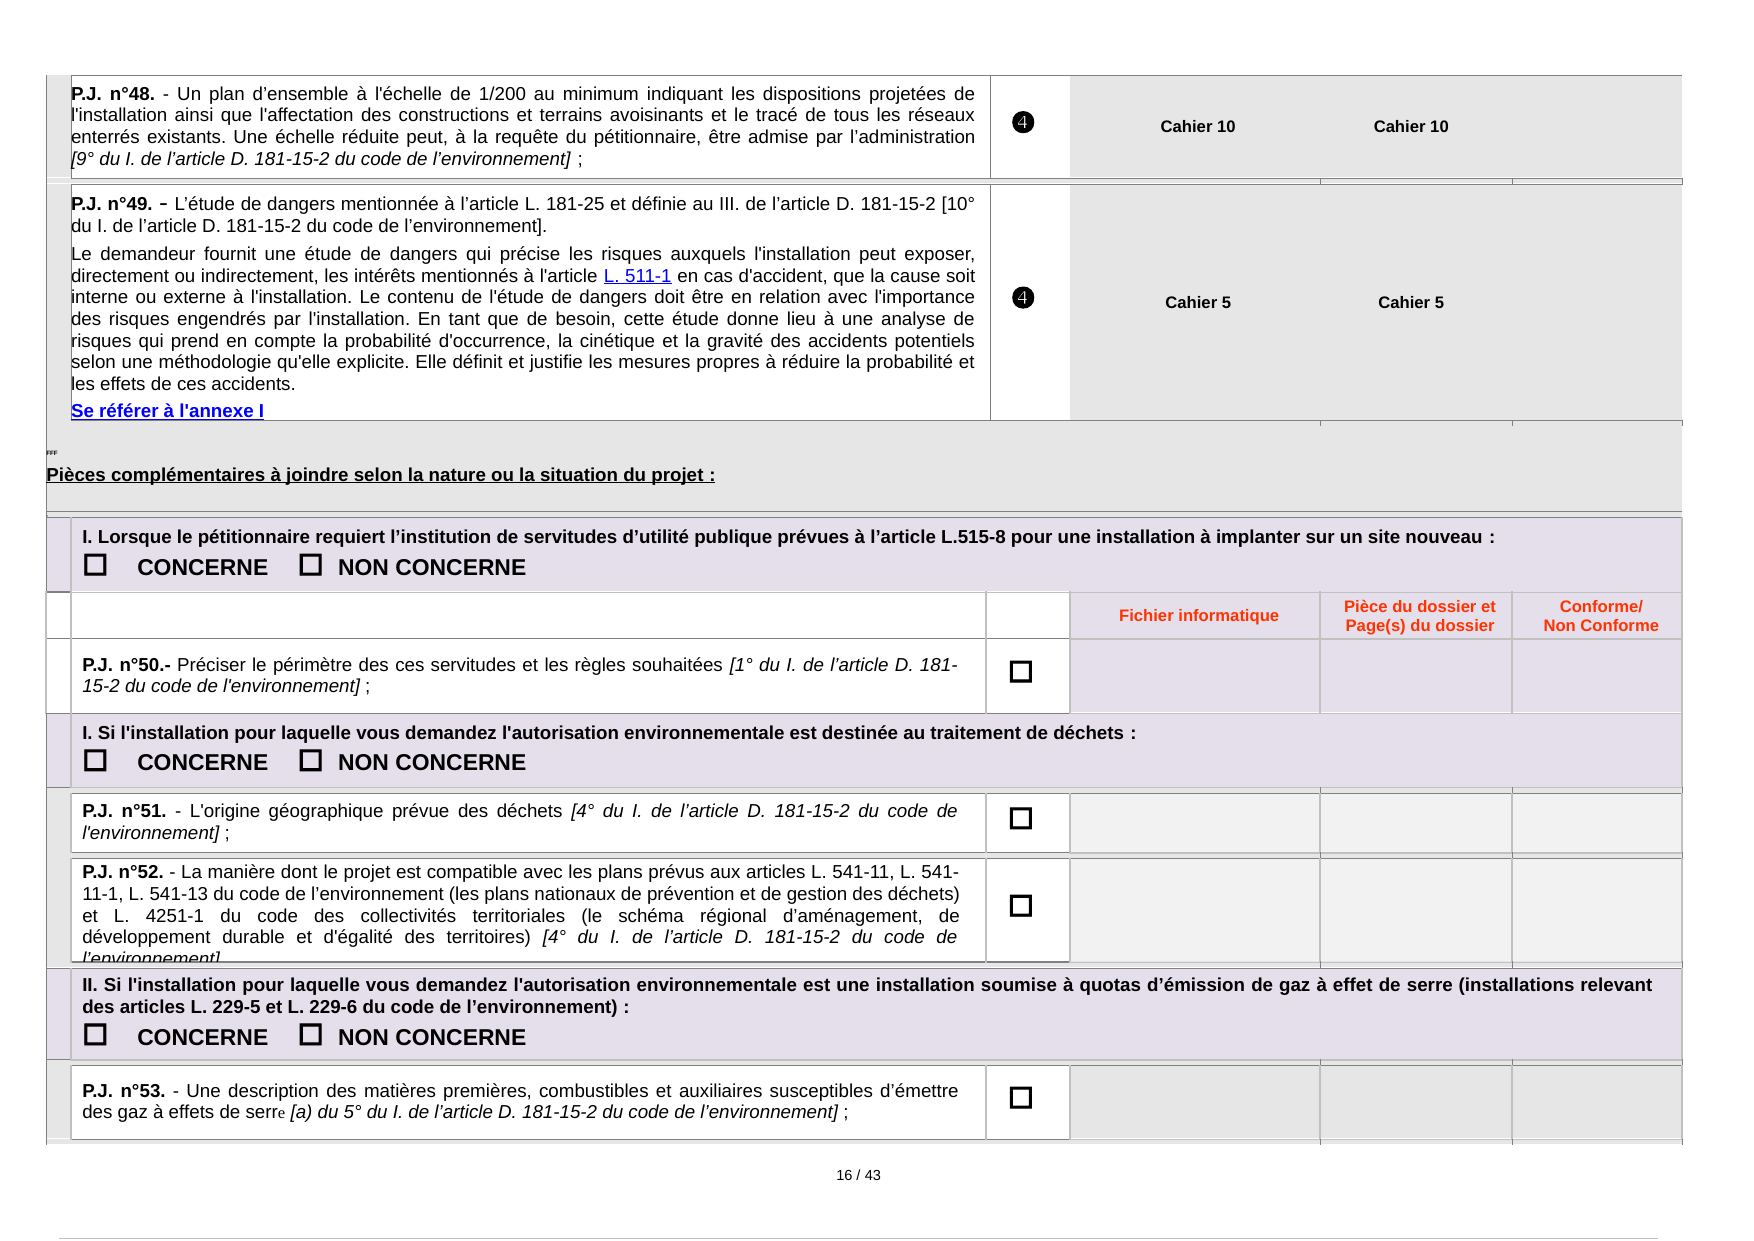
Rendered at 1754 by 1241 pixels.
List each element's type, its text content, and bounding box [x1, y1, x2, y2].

table_cell Cahier 5 [1086, 185, 1320, 420]
table_cell [1513, 859, 1681, 961]
table_cell Cahier 10 [1086, 76, 1320, 177]
table_cell [1321, 794, 1511, 852]
table_cell [47, 178, 1320, 183]
table_cell [1321, 859, 1511, 961]
table_cell P.J. n°53. - Une description des matières premières, combustibles et auxiliaires susceptibles d’émettre des gaz à effets de serre [a) du 5° du I. de l’article D. 181-15-2 du code de l’environnement] ; [72, 1066, 985, 1138]
table_cell [1070, 512, 1086, 517]
table_cell [1071, 1066, 1319, 1138]
table_cell [987, 593, 1069, 638]
table_cell [1513, 1066, 1681, 1138]
table_cell [47, 75, 71, 177]
table_cell Conforme/ Non Conforme [1513, 593, 1681, 638]
table_cell [47, 852, 1320, 858]
table_cell [47, 420, 1320, 426]
table_cell Fichier informatique [1071, 593, 1319, 638]
table_cell [1513, 421, 1682, 426]
table_cell FFF Pièces complémentaires à joindre selon la nature ou la situation du projet : [47, 426, 1682, 511]
table_cell [1071, 859, 1319, 961]
table_cell [47, 961, 1320, 967]
table_cell [1321, 963, 1512, 967]
table_cell [1321, 421, 1512, 426]
table_cell  [987, 639, 1069, 712]
table_cell [1321, 179, 1512, 183]
table_cell [1321, 1066, 1511, 1138]
table_cell [47, 1060, 1320, 1065]
table_cell [1321, 1061, 1512, 1065]
table_cell ` [47, 512, 1070, 517]
table_cell Cahier 5 [1320, 185, 1512, 420]
table_cell  [991, 185, 1070, 420]
table_cell [1321, 788, 1512, 793]
table_cell [1512, 76, 1682, 177]
table_cell [1513, 854, 1682, 858]
table_cell I. Lorsque le pétitionnaire requiert l’institution de servitudes d’utilité publique prévues à l’article L.515-8 pour une installation à implanter sur un site nouveau : CONCERNENON CONCERNE [72, 518, 1681, 591]
table_cell [47, 1139, 1320, 1144]
table_cell [47, 858, 70, 961]
table_cell P.J. n°50.- Préciser le périmètre des ces servitudes et les règles souhaitées [1° du I. de l’article D. 181-15-2 du code de l'environnement] ; [72, 639, 985, 712]
table_cell [1071, 794, 1319, 852]
table_cell P.J. n°48. - Un plan d’ensemble à l'échelle de 1/200 au minimum indiquant les dispositions projetées de l'installation ainsi que l'affectation des constructions et terrains avoisinants et le tracé de tous les réseaux enterrés existants. Une échelle réduite peut, à la requête du pétitionnaire, être admise par l’administration [9° du I. de l’article D. 181-15-2 du code de l’environnement] ; [72, 76, 990, 177]
table_cell [47, 969, 70, 1059]
table_cell P.J. n°49. - L’étude de dangers mentionnée à l’article L. 181-25 et définie au III. de l’article D. 181-15-2 [10° du I. de l’article D. 181-15-2 du code de l’environnement]. Le demandeur fournit une étude de dangers qui précise les risques auxquels l'installation peut exposer, directement ou indirectement, les intérêts mentionnés à l'article L. 511-1 en cas d'accident, que la cause soit interne ou externe à l'installation. Le contenu de l'étude de dangers doit être en relation avec l'importance des risques engendrés par l'installation. En tant que de besoin, cette étude donne lieu à une analyse de risques qui prend en compte la probabilité d'occurrence, la cinétique et la gravité des accidents potentiels selon une méthodologie qu'elle explicite. Elle définit et justifie les mesures propres à réduire la probabilité et les effets de ces accidents. Se référer à l'annexe I [72, 185, 990, 420]
table_cell [47, 639, 70, 712]
table_cell [1512, 185, 1682, 420]
table_cell [47, 1065, 70, 1138]
table_cell  [987, 859, 1069, 961]
table_cell [47, 518, 70, 591]
table_cell [1513, 963, 1682, 967]
table_cell  [987, 1066, 1069, 1138]
table_cell [47, 593, 70, 638]
table_cell [1070, 185, 1086, 420]
table_cell [1513, 179, 1682, 183]
table_cell I. Si l'installation pour laquelle vous demandez l'autorisation environnementale est destinée au traitement de déchets : CONCERNENON CONCERNE [72, 714, 1681, 787]
table_cell [1513, 1140, 1682, 1144]
table_cell P.J. n°52. - La manière dont le projet est compatible avec les plans prévus aux articles L. 541-11, L. 541-11-1, L. 541-13 du code de l’environnement (les plans nationaux de prévention et de gestion des déchets) et L. 4251-1 du code des collectivités territoriales (le schéma régional d’aménagement, de développement durable et d'égalité des territoires) [4° du I. de l’article D. 181-15-2 du code de l’environnement] [72, 859, 985, 961]
table_cell [47, 714, 70, 787]
table_cell [47, 184, 71, 420]
table_cell [1513, 794, 1681, 852]
table_cell [1070, 76, 1086, 177]
table_cell Cahier 10 [1320, 76, 1512, 177]
table_cell II. Si l'installation pour laquelle vous demandez l'autorisation environnementale est une installation soumise à quotas d’émission de gaz à effet de serre (installations relevant des articles L. 229-5 et L. 229-6 du code de l’environnement) : CONCERNENON CONCERNE [72, 969, 1681, 1059]
table_cell  [987, 794, 1069, 852]
table_cell [1512, 512, 1682, 517]
table_cell [1321, 1140, 1512, 1144]
table_cell [47, 788, 1320, 793]
table_cell [1321, 854, 1512, 858]
table_cell P.J. n°51. - L'origine géographique prévue des déchets [4° du I. de l’article D. 181-15-2 du code de l'environnement] ; [72, 794, 985, 852]
table_cell [47, 793, 70, 852]
table_cell [1321, 640, 1511, 712]
table_cell [1086, 512, 1320, 517]
table_cell  [991, 76, 1070, 177]
table_cell [1513, 1061, 1682, 1065]
table_cell [1320, 512, 1512, 517]
table_cell [72, 593, 985, 638]
table_cell Pièce du dossier et Page(s) du dossier [1321, 593, 1511, 638]
table_cell [1513, 788, 1682, 793]
table_cell [1513, 640, 1681, 712]
table_cell [1071, 640, 1319, 712]
